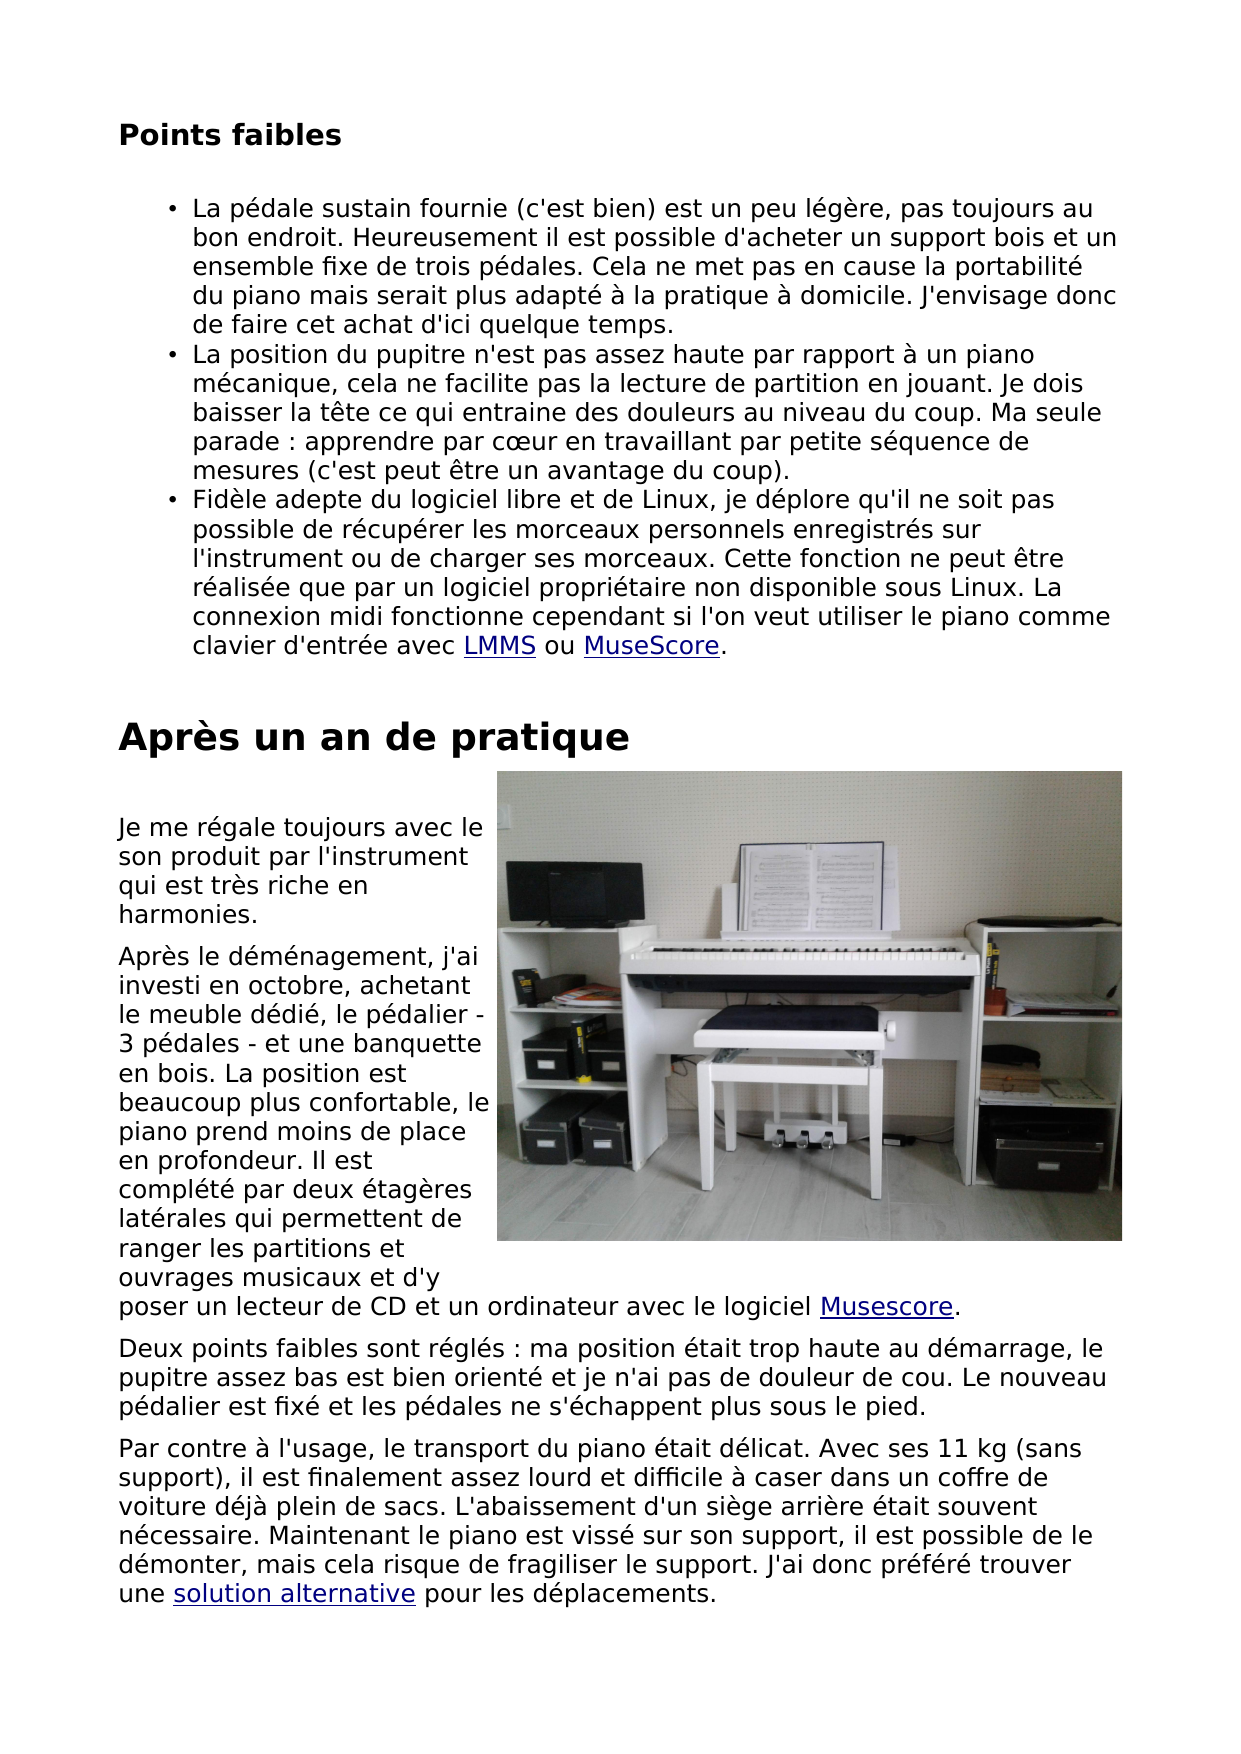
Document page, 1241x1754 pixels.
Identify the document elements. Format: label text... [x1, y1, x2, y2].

text Je me régale toujours avec le son produit par l'instrument qui est très riche en harmonies. [118, 813, 497, 930]
list La position du pupitre n'est pas assez haute par rapport à un piano mécanique, cela ne facilite pas la lecture de partition en jouant. Je dois baisser la tête ce qui entraine des douleurs au niveau du coup. Ma seule parade : apprendre par cœur en travaillant par petite séquence de mesures (c'est peut être un avantage du coup). [177, 340, 1122, 486]
subtitle Après un an de pratique [118, 715, 1122, 759]
text Deux points faibles sont réglés : ma position était trop haute au démarrage, le pupitre assez bas est bien orienté et je n'ai pas de douleur de cou. Le nouveau pédalier est fixé et les pédales ne s'échappent plus sous le pied. [118, 1334, 1122, 1421]
picture [497, 771, 1123, 1241]
subtitle Points faibles [118, 118, 1122, 152]
text Par contre à l'usage, le transport du piano était délicat. Avec ses 11 kg (sans support), il est finalement assez lourd et difficile à caser dans un coffre de voiture déjà plein de sacs. L'abaissement d'un siège arrière était souvent nécessaire. Maintenant le piano est vissé sur son support, il est possible de le démonter, mais cela risque de fragiliser le support. J'ai donc préféré trouver une solution alternative pour les déplacements. [118, 1434, 1122, 1609]
text Après le déménagement, j'ai investi en octobre, achetant le meuble dédié, le pédalier - 3 pédales - et une banquette en bois. La position est beaucoup plus confortable, le piano prend moins de place en profondeur. Il est complété par deux étagères latérales qui permettent de ranger les partitions et ouvrages musicaux et d'y poser un lecteur de CD et un ordinateur avec le logiciel Musescore. [118, 942, 1122, 1321]
list Fidèle adepte du logiciel libre et de Linux, je déplore qu'il ne soit pas possible de récupérer les morceaux personnels enregistrés sur l'instrument ou de charger ses morceaux. Cette fonction ne peut être réalisée que par un logiciel propriétaire non disponible sous Linux. La connexion midi fonctionne cependant si l'on veut utiliser le piano comme clavier d'entrée avec LMMS ou MuseScore. [177, 486, 1122, 661]
list La pédale sustain fournie (c'est bien) est un peu légère, pas toujours au bon endroit. Heureusement il est possible d'acheter un support bois et un ensemble fixe de trois pédales. Cela ne met pas en cause la portabilité du piano mais serait plus adapté à la pratique à domicile. J'envisage donc de faire cet achat d'ici quelque temps. [177, 194, 1122, 340]
